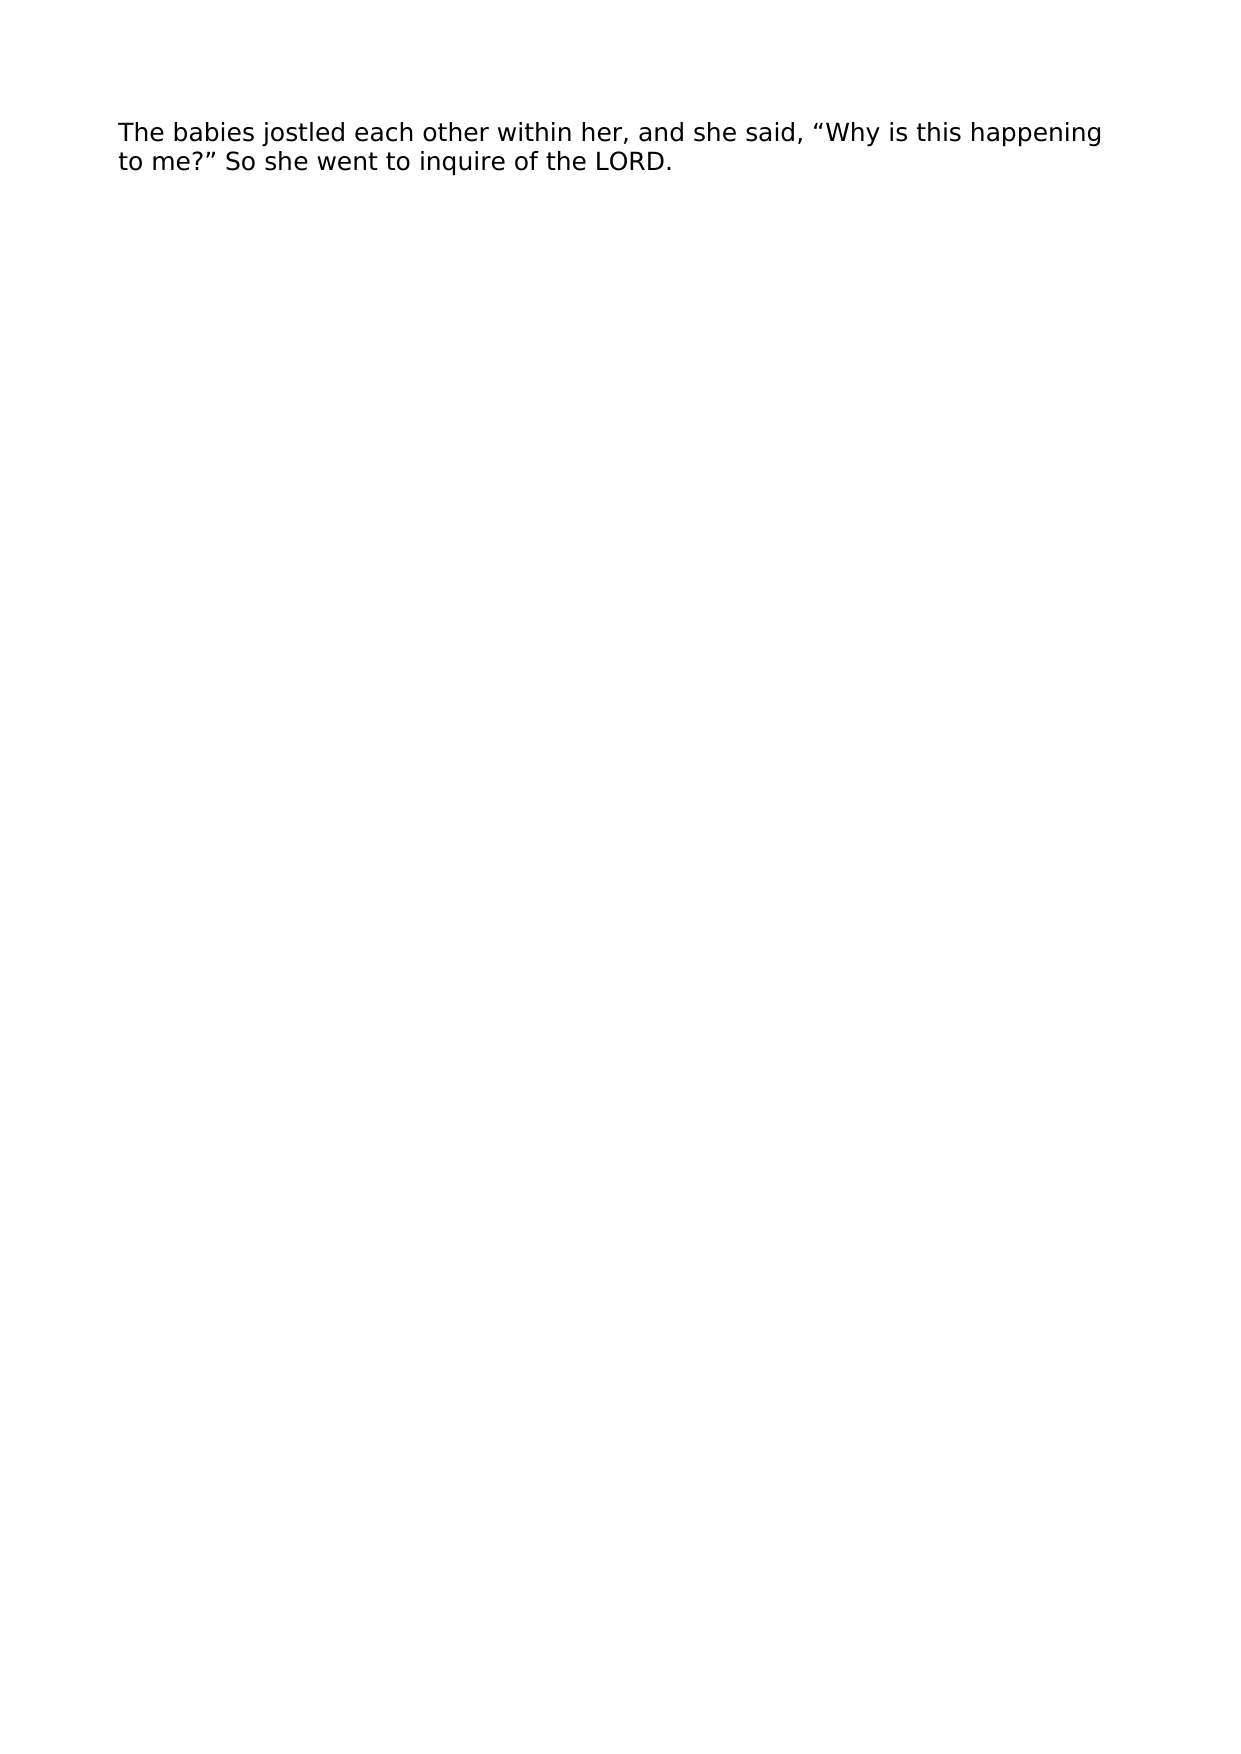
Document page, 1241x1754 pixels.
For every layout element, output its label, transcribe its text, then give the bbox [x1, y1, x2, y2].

text The babies jostled each other within her, and she said, “Why is this happening to me?” So she went to inquire of the LORD. [118, 118, 1122, 176]
